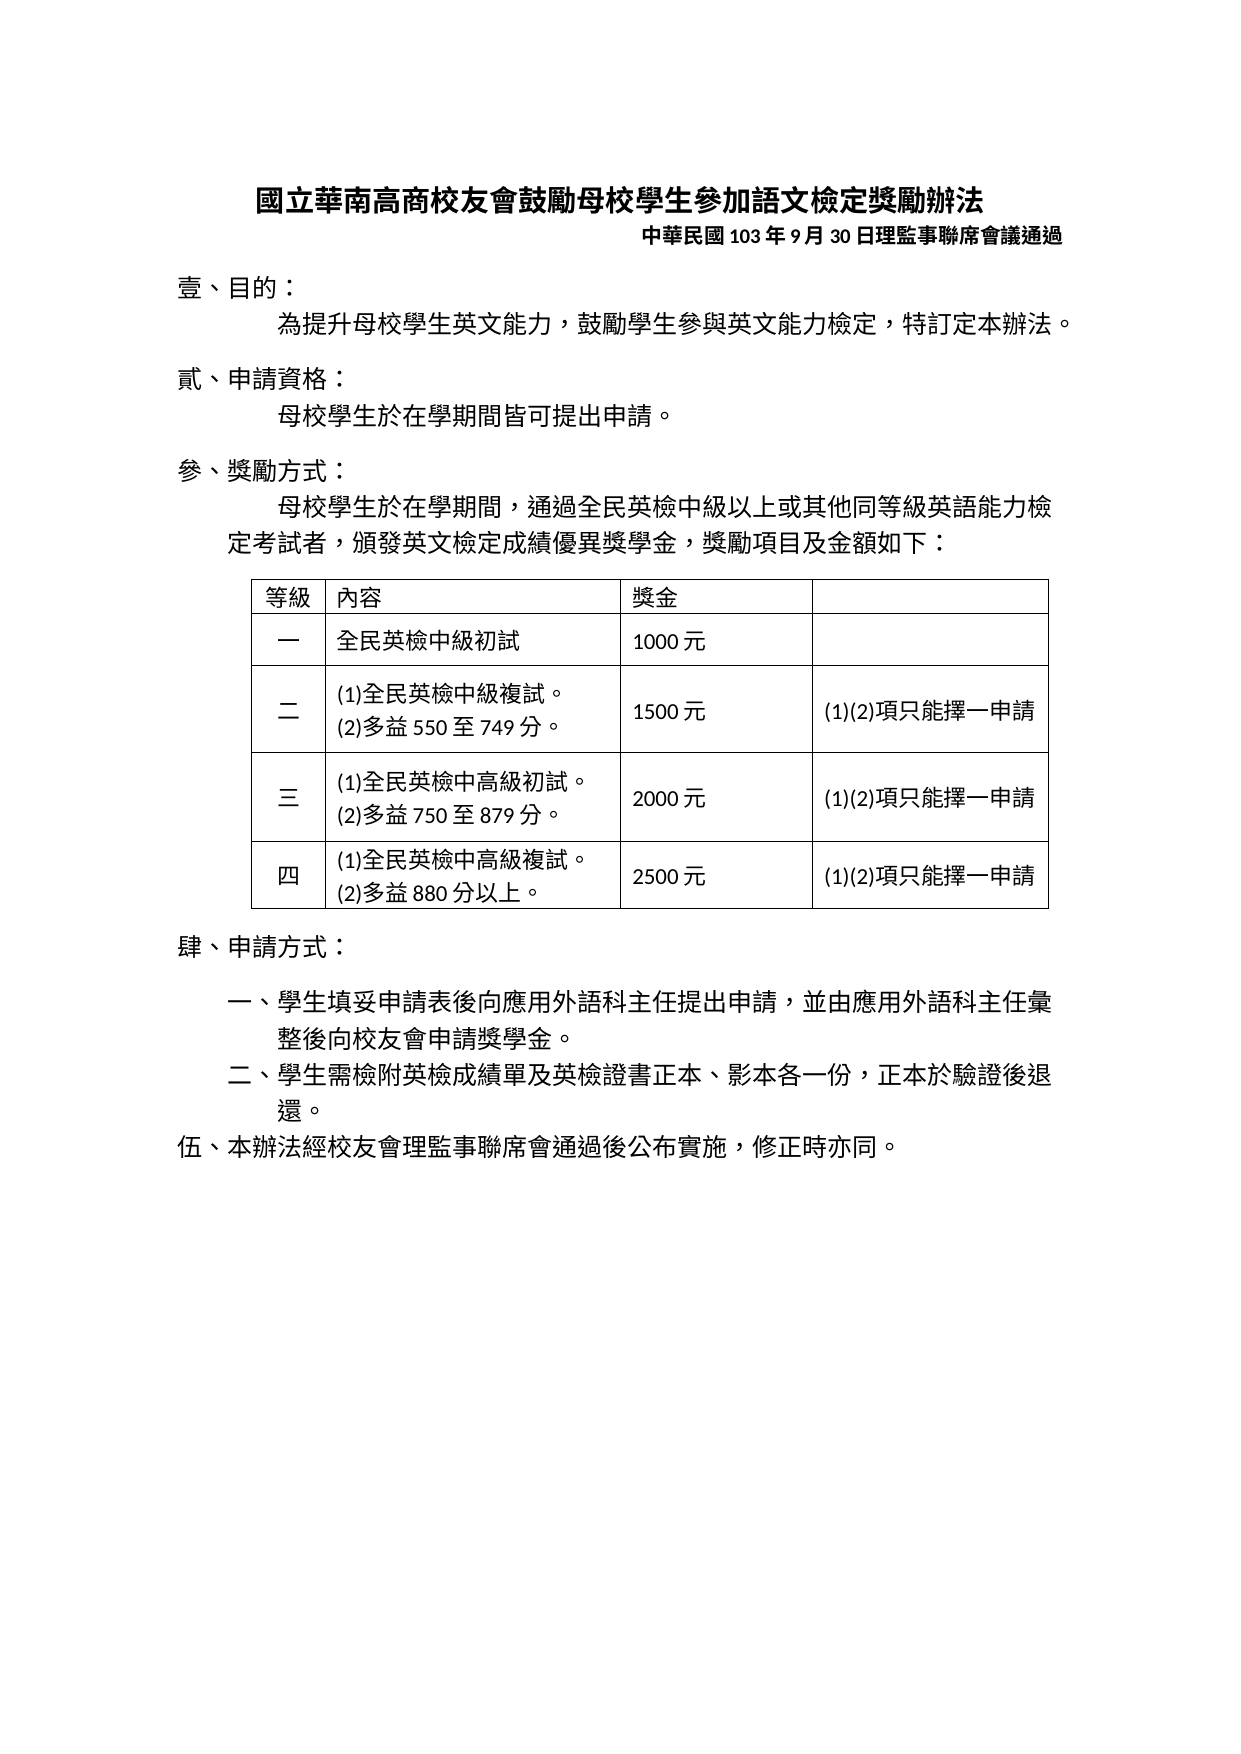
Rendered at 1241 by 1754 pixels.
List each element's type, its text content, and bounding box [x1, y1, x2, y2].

table_cell 一 [252, 614, 325, 665]
table_header 等級 [252, 580, 325, 613]
table_header 獎金 [621, 580, 812, 613]
text 貳、申請資格： [177, 360, 1063, 396]
table_cell (1)(2)項只能擇一申請 [813, 666, 1048, 752]
text 二、學生需檢附英檢成績單及英檢證書正本、影本各一份，正本於驗證後退還。 [227, 1055, 1063, 1128]
table_cell 1000元 [621, 614, 812, 665]
table_cell (1)(2)項只能擇一申請 [813, 753, 1048, 841]
text 壹、目的： [177, 268, 1063, 305]
table_cell [813, 614, 1048, 665]
text 中華民國103年9月30日理監事聯席會議通過 [177, 219, 1063, 250]
table_cell (1)(2)項只能擇一申請 [813, 842, 1048, 908]
text 母校學生於在學期間，通過全民英檢中級以上或其他同等級英語能力檢定考試者，頒發英文檢定成績優異獎學金，獎勵項目及金額如下： [227, 487, 1063, 560]
text 伍、本辦法經校友會理監事聯席會通過後公布實施，修正時亦同。 [177, 1128, 1063, 1164]
table_cell (1)全民英檢中級複試。 (2)多益550至749分。 [326, 666, 620, 752]
table_cell 二 [252, 666, 325, 752]
text 為提升母校學生英文能力，鼓勵學生參與英文能力檢定，特訂定本辦法。 [227, 305, 1063, 341]
table_cell 1500元 [621, 666, 812, 752]
table_cell 全民英檢中級初試 [326, 614, 620, 665]
table_cell (1)全民英檢中高級初試。 (2)多益750至879分。 [326, 753, 620, 841]
table_cell 2000元 [621, 753, 812, 841]
table_cell 四 [252, 842, 325, 908]
table_cell (1)全民英檢中高級複試。 (2)多益880分以上。 [326, 842, 620, 908]
table_cell 三 [252, 753, 325, 841]
text 肆、申請方式： [177, 928, 1063, 964]
text 母校學生於在學期間皆可提出申請。 [227, 396, 1063, 432]
table_header [813, 580, 1048, 613]
table_cell 2500元 [621, 842, 812, 908]
text 國立華南高商校友會鼓勵母校學生參加語文檢定獎勵辦法 [177, 177, 1063, 219]
table_header 內容 [326, 580, 620, 613]
text 參、獎勵方式： [177, 451, 1063, 487]
text 一、學生填妥申請表後向應用外語科主任提出申請，並由應用外語科主任彙整後向校友會申請獎學金。 [227, 983, 1063, 1055]
